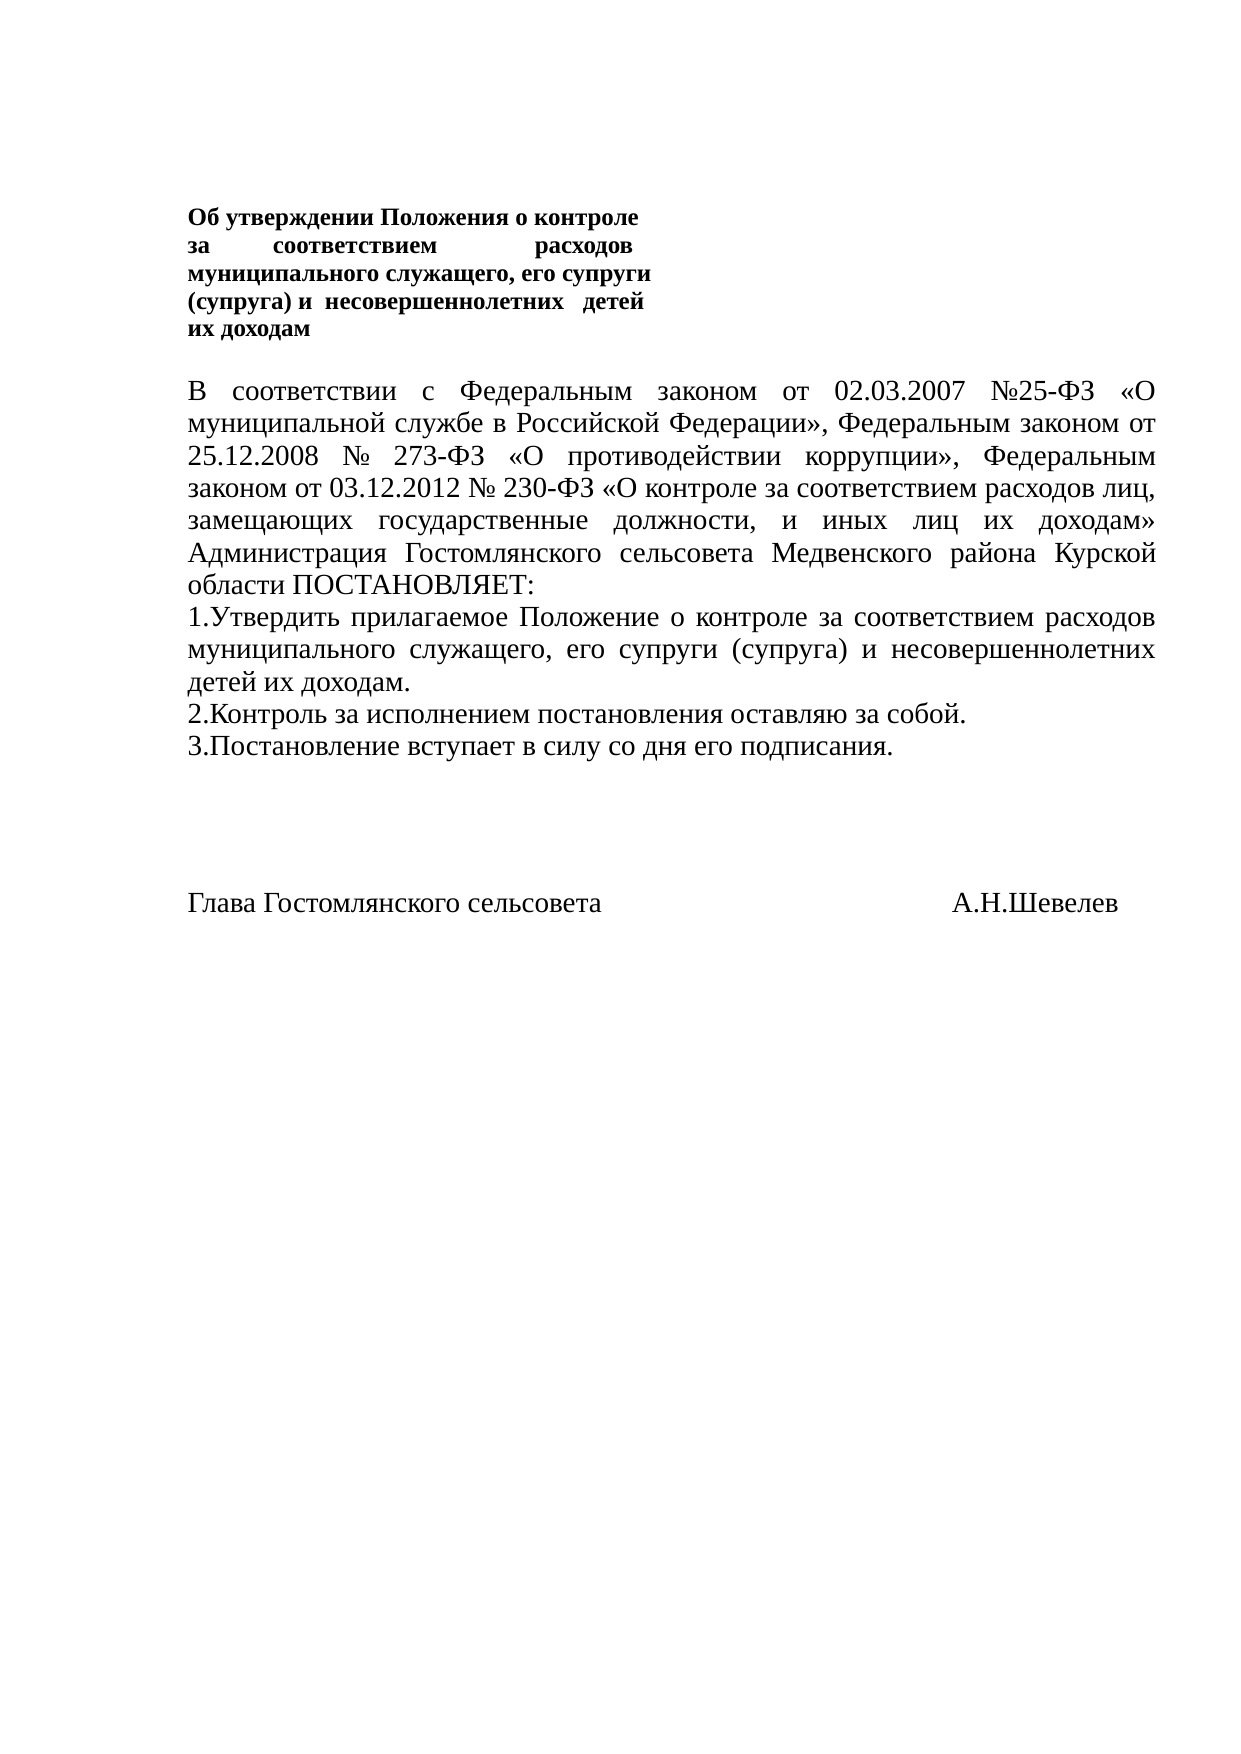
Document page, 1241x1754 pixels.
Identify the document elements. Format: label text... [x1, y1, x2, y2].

text Об утверждении Положения о контроле [187, 203, 1157, 231]
text 2.Контроль за исполнением постановления оставляю за собой. [187, 697, 1157, 730]
text муниципального служащего, его супруги [187, 259, 1157, 287]
text 3.Постановление вступает в силу со дня его подписания. [187, 730, 1157, 762]
text (супруга) и несовершеннолетних детей [187, 287, 1157, 314]
text за соответствием расходов [187, 231, 1157, 259]
text 1.Утвердить прилагаемое Положение о контроле за соответствием расходов муниципального служащего, его супруги (супруга) и несовершеннолетних детей их доходам. [187, 601, 1157, 697]
text В соответствии с Федеральным законом от 02.03.2007 №25-ФЗ «О муниципальной службе в Российской Федерации», Федеральным законом от 25.12.2008 № 273-ФЗ «О противодействии коррупции», Федеральным законом от 03.12.2012 № 230-ФЗ «О контроле за соответствием расходов лиц, замещающих государственные должности, и иных лиц их доходам» Администрация Гостомлянского сельсовета Медвенского района Курской области ПОСТАНОВЛЯЕТ: [187, 374, 1157, 601]
text их доходам [187, 314, 1157, 342]
text Глава Гостомлянского сельсовета А.Н.Шевелев [187, 887, 1157, 919]
